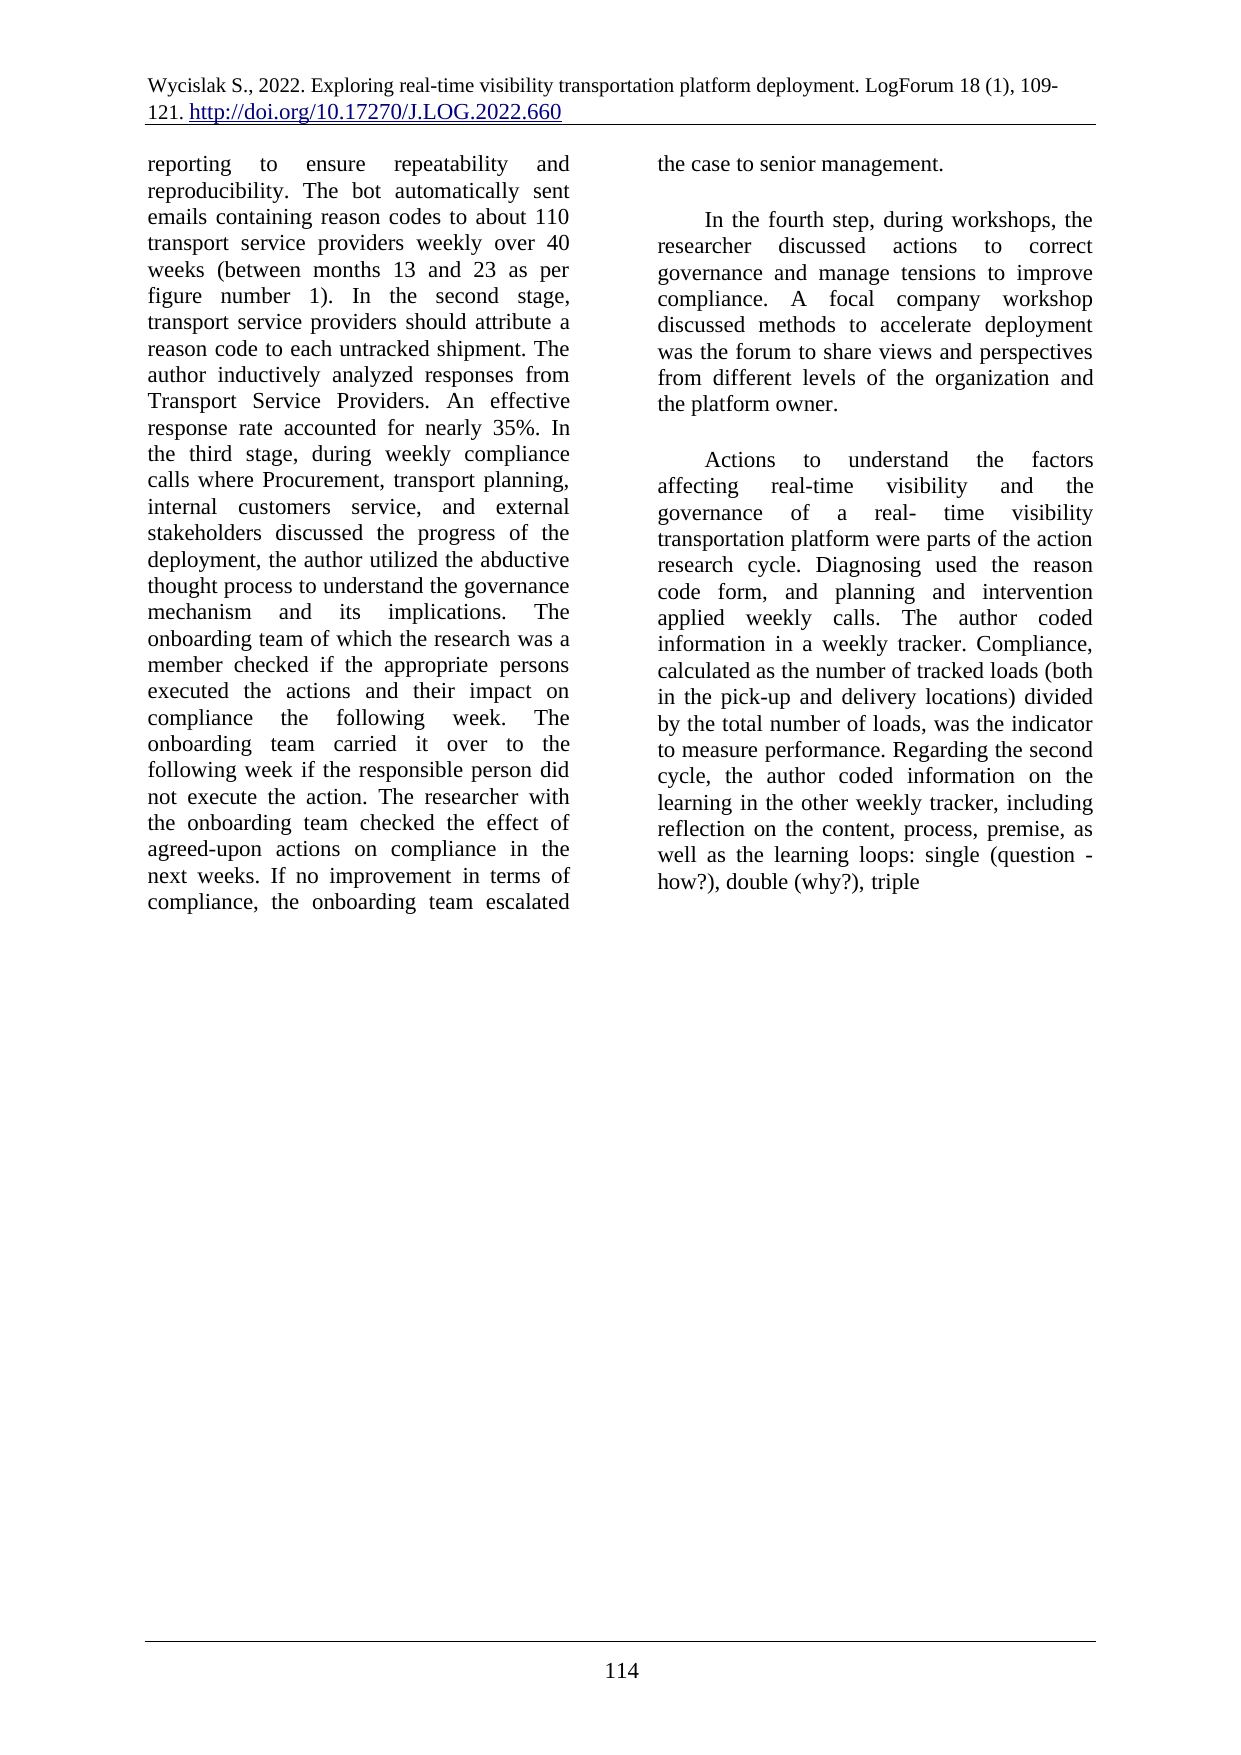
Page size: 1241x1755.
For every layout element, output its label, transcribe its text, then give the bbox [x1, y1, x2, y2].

text reporting to ensure repeatability and reproducibility. The bot automatically sent emails containing reason codes to about 110 transport service providers weekly over 40 weeks (between months 13 and 23 as per figure number 1). In the second stage, transport service providers should attribute a reason code to each untracked shipment. The author inductively analyzed responses from Transport Service Providers. An effective response rate accounted for nearly 35%. In the third stage, during weekly compliance calls where Procurement, transport planning, internal customers service, and external stakeholders discussed the progress of the deployment, the author utilized the abductive thought process to understand the governance mechanism and its implications. The onboarding team of which the research was a member checked if the appropriate persons executed the actions and their impact on compliance the following week. The onboarding team carried it over to the following week if the responsible person did not execute the action. The researcher with the onboarding team checked the effect of agreed-upon actions on compliance in the next weeks. If no improvement in terms of compliance, the onboarding team escalated [147, 150, 570, 914]
text In the fourth step, during workshops, the researcher discussed actions to correct governance and manage tensions to improve compliance. A focal company workshop discussed methods to accelerate deployment was the forum to share views and perspectives from different levels of the organization and the platform owner. [657, 206, 1093, 417]
text Actions to understand the factors affecting real-time visibility and the governance of a real- time visibility transportation platform were parts of the action research cycle. Diagnosing used the reason code form, and planning and intervention applied weekly calls. The author coded information in a weekly tracker. Compliance, calculated as the number of tracked loads (both in the pick-up and delivery locations) divided by the total number of loads, was the indicator to measure performance. Regarding the second cycle, the author coded information on the learning in the other weekly tracker, including reflection on the content, process, premise, as well as the learning loops: single (question - how?), double (why?), triple [657, 446, 1094, 894]
text the case to senior management. [657, 150, 1094, 177]
